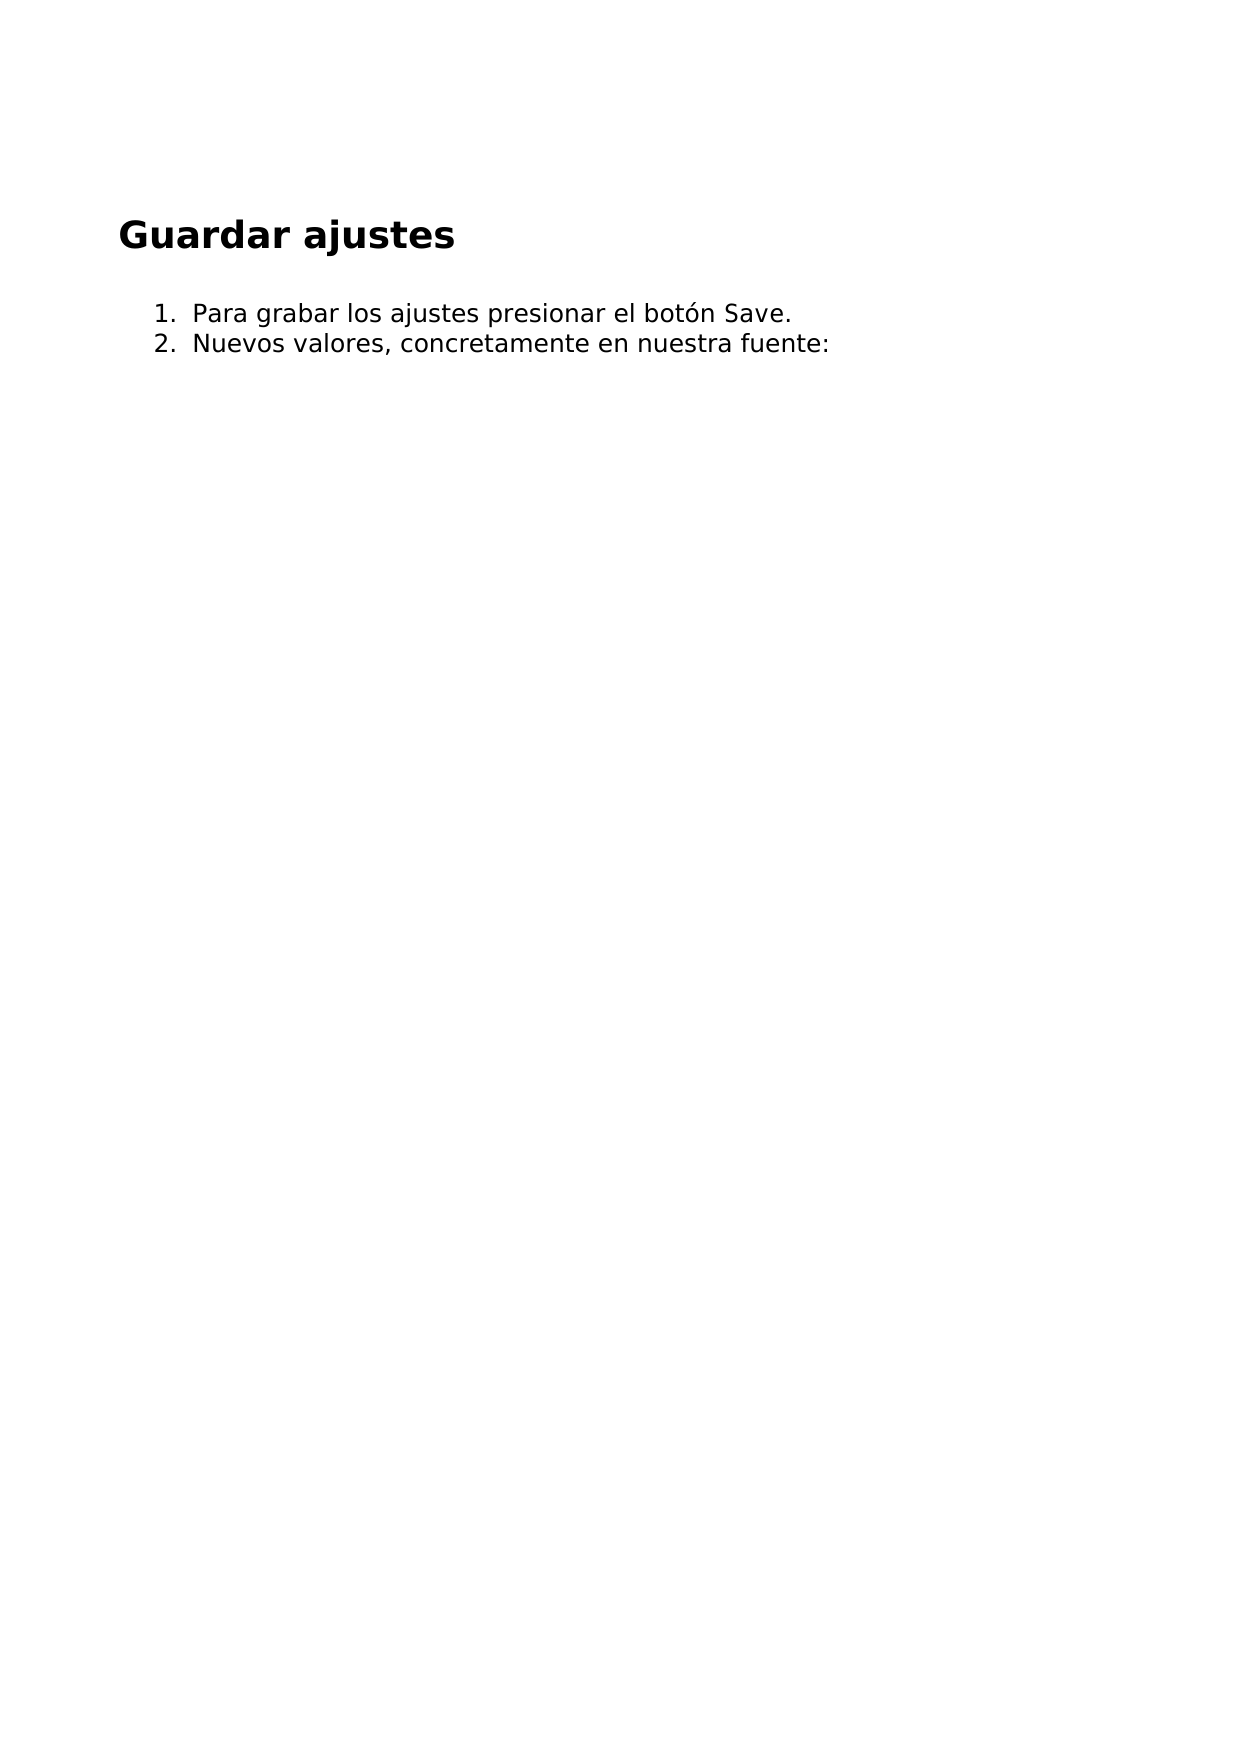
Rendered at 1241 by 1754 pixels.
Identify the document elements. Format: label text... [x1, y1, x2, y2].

list Para grabar los ajustes presionar el botón Save. [177, 299, 1122, 329]
list Nuevos valores, concretamente en nuestra fuente: [177, 329, 1122, 358]
subtitle Guardar ajustes [118, 214, 1122, 258]
